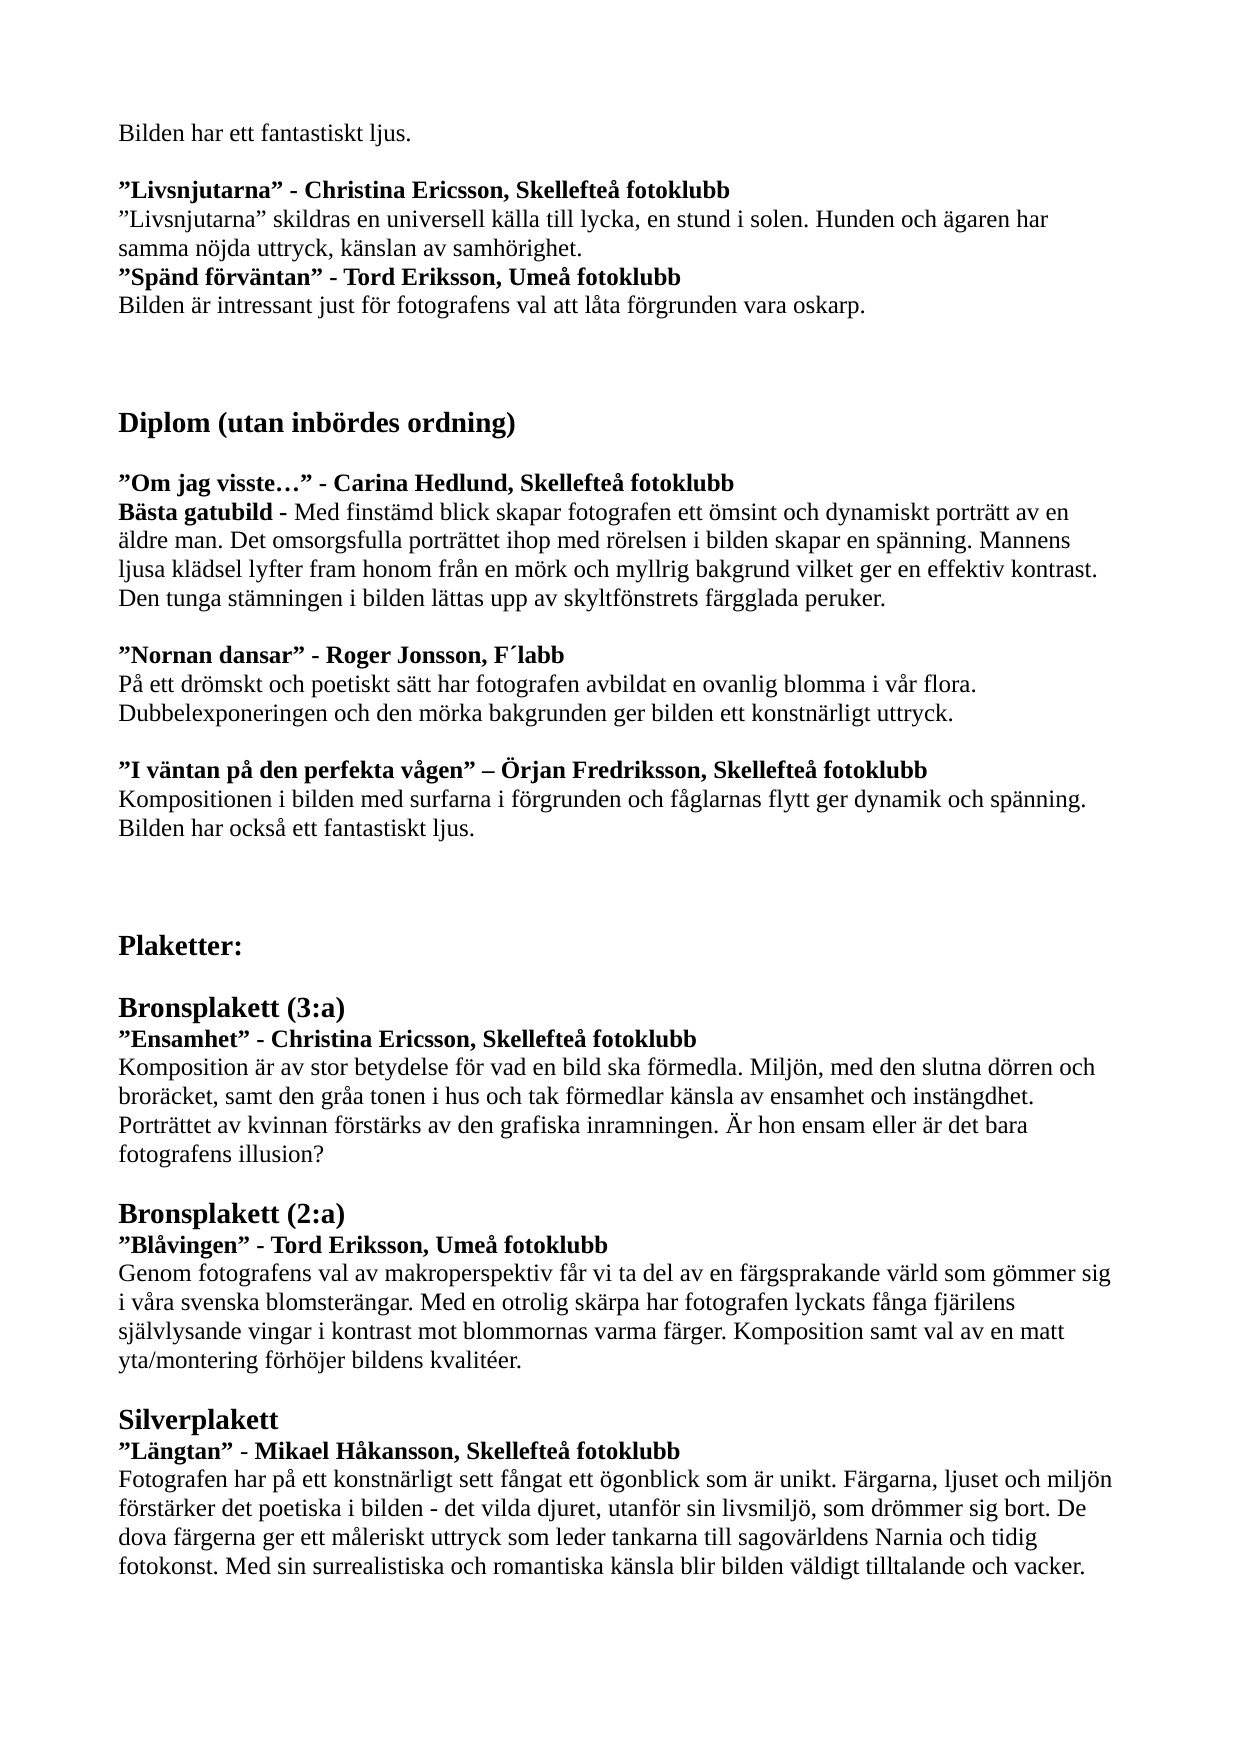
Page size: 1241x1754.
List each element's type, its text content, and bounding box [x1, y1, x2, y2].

text ”Livsnjutarna” skildras en universell källa till lycka, en stund i solen. Hunden och ägaren har samma nöjda uttryck, känslan av samhörighet. [118, 204, 1122, 262]
text ”Om jag visste…” - Carina Hedlund, Skellefteå fotoklubb [118, 468, 1122, 497]
text ”Spänd förväntan” - Tord Eriksson, Umeå fotoklubb [118, 262, 1122, 291]
text ”Blåvingen” - Tord Eriksson, Umeå fotoklubb [118, 1230, 1122, 1258]
text På ett drömskt och poetiskt sätt har fotografen avbildat en ovanlig blomma i vår flora. Dubbelexponeringen och den mörka bakgrunden ger bilden ett konstnärligt uttryck. [118, 669, 1122, 727]
text Diplom (utan inbördes ordning) [118, 406, 1122, 439]
text Komposition är av stor betydelse för vad en bild ska förmedla. Miljön, med den slutna dörren och broräcket, samt den gråa tonen i hus och tak förmedlar känsla av ensamhet och instängdhet. Porträttet av kvinnan förstärks av den grafiska inramningen. Är hon ensam eller är det bara fotografens illusion? [118, 1052, 1122, 1167]
text Bronsplakett (3:a) [118, 990, 1122, 1024]
text Bästa gatubild - Med finstämd blick skapar fotografen ett ömsint och dynamiskt porträtt av en äldre man. Det omsorgsfulla porträttet ihop med rörelsen i bilden skapar en spänning. Mannens ljusa klädsel lyfter fram honom från en mörk och myllrig bakgrund vilket ger en effektiv kontrast. Den tunga stämningen i bilden lättas upp av skyltfönstrets färgglada peruker. [118, 497, 1122, 612]
text ”I väntan på den perfekta vågen” – Örjan Fredriksson, Skellefteå fotoklubb [118, 755, 1122, 784]
text Fotografen har på ett konstnärligt sett fångat ett ögonblick som är unikt. Färgarna, ljuset och miljön förstärker det poetiska i bilden - det vilda djuret, utanför sin livsmiljö, som drömmer sig bort. De dova färgerna ger ett måleriskt uttryck som leder tankarna till sagovärldens Narnia och tidig fotokonst. Med sin surrealistiska och romantiska känsla blir bilden väldigt tilltalande och vacker. [118, 1464, 1122, 1579]
text Kompositionen i bilden med surfarna i förgrunden och fåglarnas flytt ger dynamik och spänning. Bilden har också ett fantastiskt ljus. [118, 784, 1122, 842]
text ”Nornan dansar” - Roger Jonsson, F´labb [118, 640, 1122, 669]
text Bilden är intressant just för fotografens val att låta förgrunden vara oskarp. [118, 291, 1122, 319]
text ”Ensamhet” - Christina Ericsson, Skellefteå fotoklubb [118, 1024, 1122, 1052]
text Genom fotografens val av makroperspektiv får vi ta del av en färgsprakande värld som gömmer sig i våra svenska blomsterängar. Med en otrolig skärpa har fotografen lyckats fånga fjärilens självlysande vingar i kontrast mot blommornas varma färger. Komposition samt val av en matt yta/montering förhöjer bildens kvalitéer. [118, 1258, 1122, 1373]
text Plaketter: [118, 928, 1122, 961]
text ”Livsnjutarna” - Christina Ericsson, Skellefteå fotoklubb [118, 176, 1122, 204]
text Bilden har ett fantastiskt ljus. [118, 118, 1122, 147]
text Silverplakett [118, 1402, 1122, 1436]
text Bronsplakett (2:a) [118, 1196, 1122, 1230]
text ”Längtan” - Mikael Håkansson, Skellefteå fotoklubb [118, 1436, 1122, 1464]
